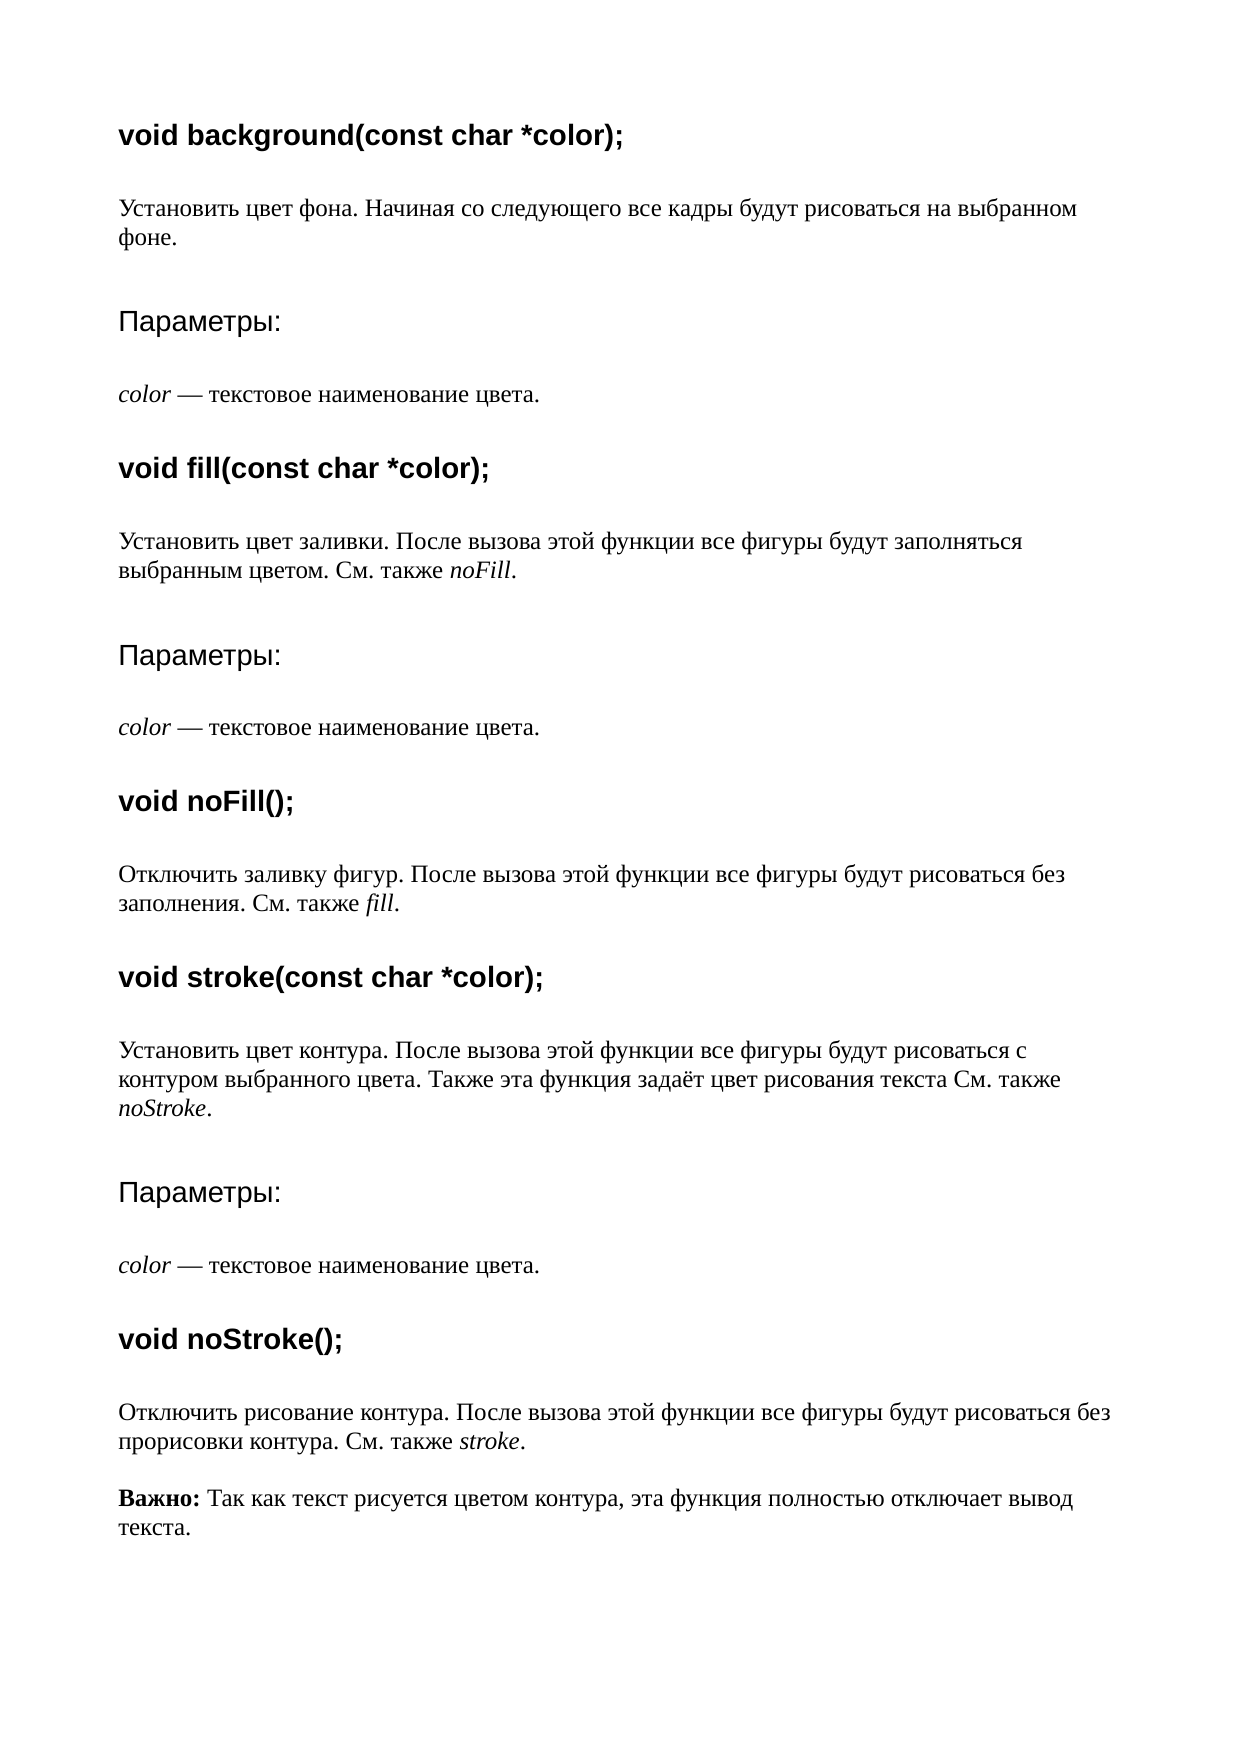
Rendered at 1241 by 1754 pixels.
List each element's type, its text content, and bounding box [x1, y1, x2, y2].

subtitle void noFill(); [118, 784, 1122, 818]
subtitle Параметры: [118, 304, 1122, 338]
text Установить цвет фона. Начиная со следующего все кадры будут рисоваться на выбранном фоне. [118, 193, 1122, 251]
subtitle Параметры: [118, 1175, 1122, 1209]
text color — текстовое наименование цвета. [118, 379, 1122, 408]
text Установить цвет контура. После вызова этой функции все фигуры будут рисоваться с контуром выбранного цвета. Также эта функция задаёт цвет рисования текста См. также noStroke. [118, 1035, 1122, 1121]
subtitle void fill(const char *color); [118, 451, 1122, 485]
subtitle void background(const char *color); [118, 118, 1122, 152]
text Важно: Так как текст рисуется цветом контура, эта функция полностью отключает вывод текста. [118, 1483, 1122, 1541]
text color — текстовое наименование цвета. [118, 712, 1122, 741]
text Отключить рисование контура. После вызова этой функции все фигуры будут рисоваться без прорисовки контура. См. также stroke. [118, 1397, 1122, 1454]
subtitle void noStroke(); [118, 1322, 1122, 1356]
subtitle Параметры: [118, 637, 1122, 671]
text Установить цвет заливки. После вызова этой функции все фигуры будут заполняться выбранным цветом. См. также noFill. [118, 526, 1122, 584]
text Отключить заливку фигур. После вызова этой функции все фигуры будут рисоваться без заполнения. См. также fill. [118, 859, 1122, 917]
text color — текстовое наименование цвета. [118, 1250, 1122, 1279]
subtitle void stroke(const char *color); [118, 960, 1122, 994]
